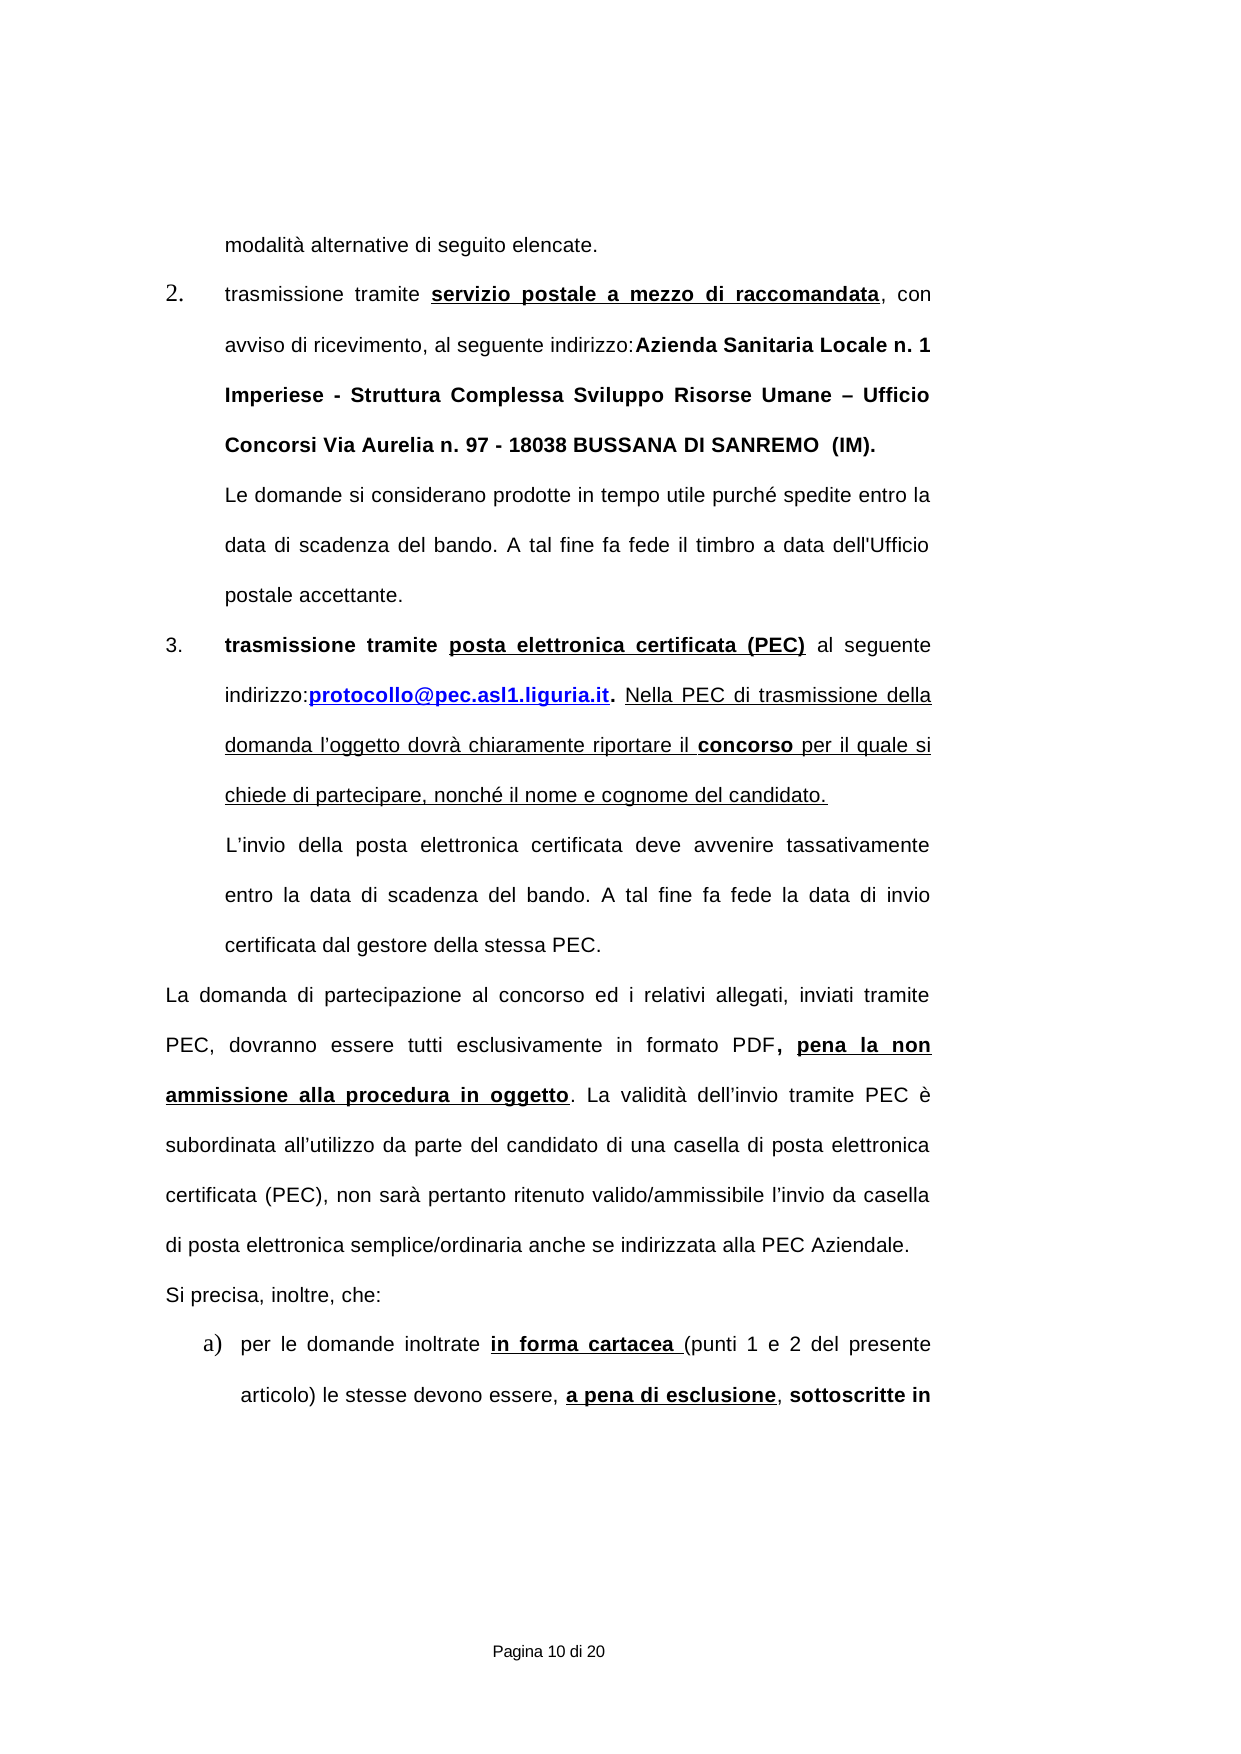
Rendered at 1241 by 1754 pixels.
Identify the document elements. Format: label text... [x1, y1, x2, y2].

list per le domande inoltrate in forma cartacea (punti 1 e 2 del presente articolo) le stesse devono essere, a pena di esclusione, sottoscritte in [203, 1307, 931, 1407]
text L’invio della posta elettronica certificata deve avvenire tassativamente entro la data di scadenza del bando. A tal fine fa fede la data di invio certificata dal gestore della stessa PEC. [224, 807, 931, 957]
list trasmissione tramite servizio postale a mezzo di raccomandata, con avviso di ricevimento, al seguente indirizzo:Azienda Sanitaria Locale n. 1 Imperiese - Struttura Complessa Sviluppo Risorse Umane – Ufficio Concorsi Via Aurelia n. 97 - 18038 BUSSANA DI SANREMO (IM). [165, 257, 931, 457]
text Si precisa, inoltre, che: [165, 1257, 931, 1307]
text La domanda di partecipazione al concorso ed i relativi allegati, inviati tramite PEC, dovranno essere tutti esclusivamente in formato PDF, pena la non ammissione alla procedura in oggetto. La validità dell’invio tramite PEC è subordinata all’utilizzo da parte del candidato di una casella di posta elettronica certificata (PEC), non sarà pertanto ritenuto valido/ammissibile l’invio da casella di posta elettronica semplice/ordinaria anche se indirizzata alla PEC Aziendale. [165, 957, 931, 1257]
text Le domande si considerano prodotte in tempo utile purché spedite entro la data di scadenza del bando. A tal fine fa fede il timbro a data dell'Ufficio postale accettante. [224, 457, 931, 607]
list modalità alternative di seguito elencate. [165, 207, 931, 257]
list trasmissione tramite posta elettronica certificata (PEC) al seguente indirizzo:protocollo@pec.asl1.liguria.it. Nella PEC di trasmissione della domanda l’oggetto dovrà chiaramente riportare il concorso per il quale si chiede di partecipare, nonché il nome e cognome del candidato. [165, 607, 931, 807]
